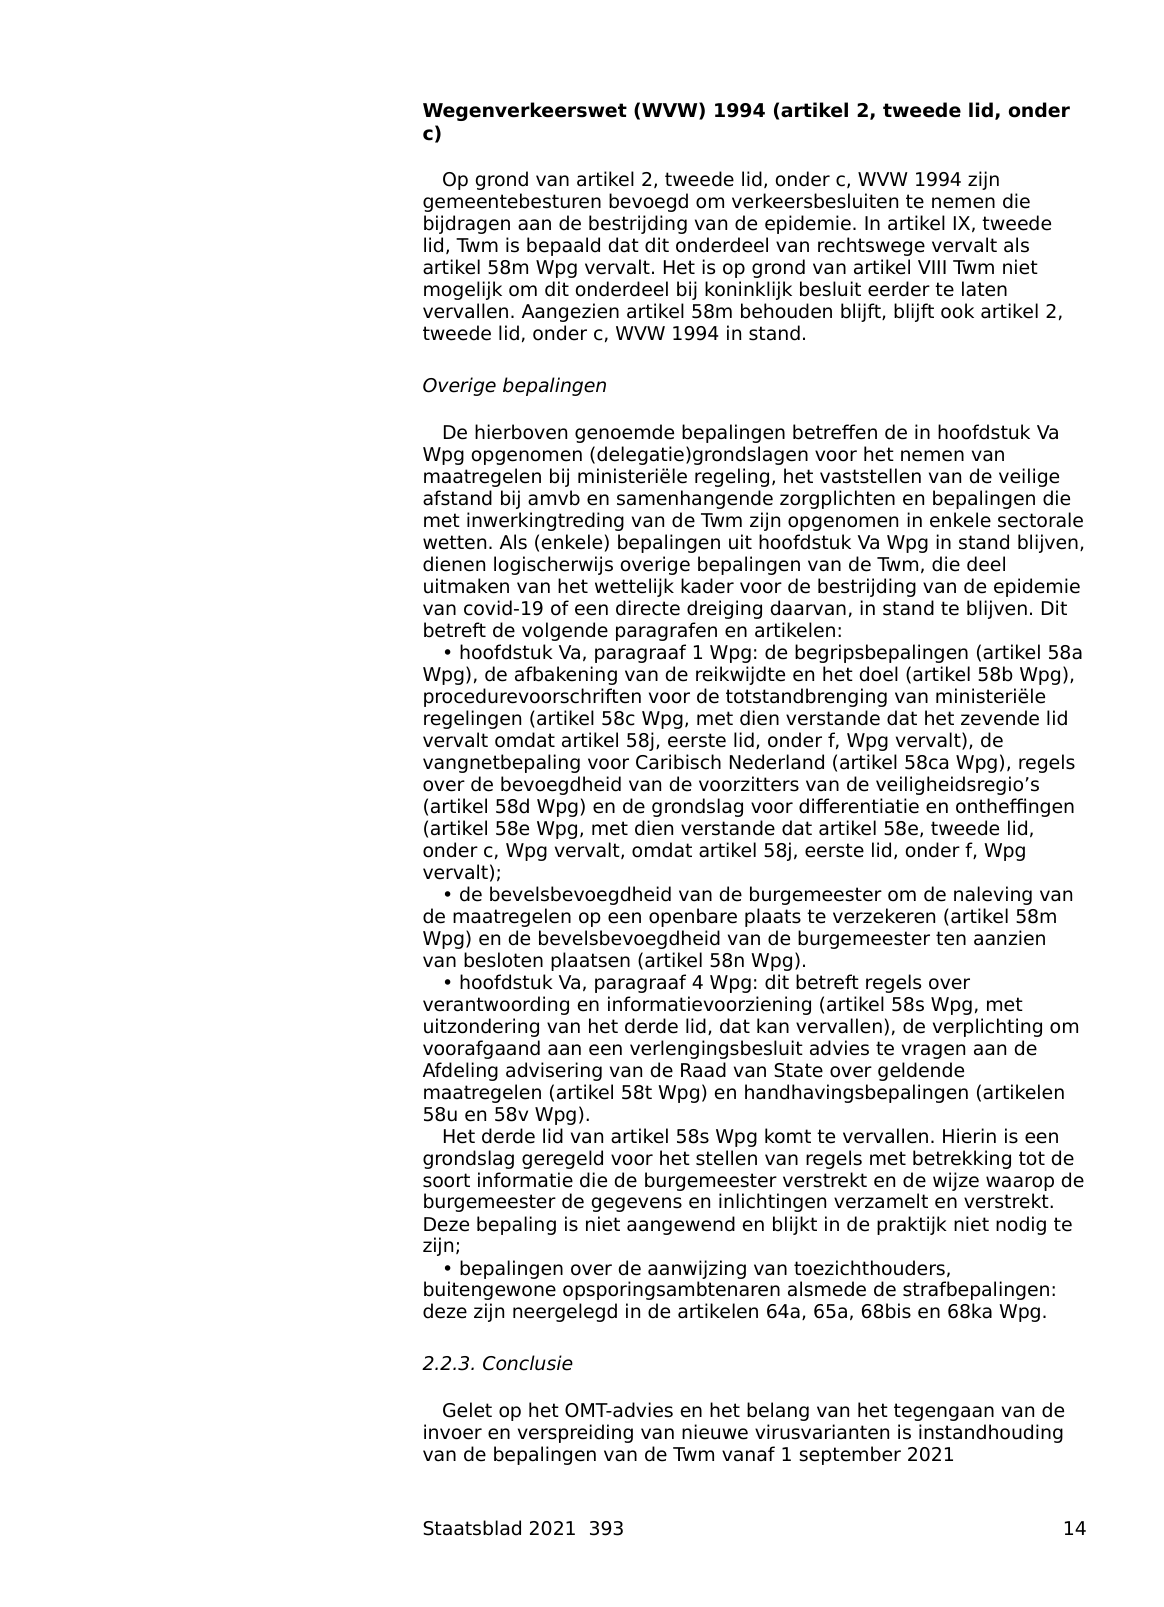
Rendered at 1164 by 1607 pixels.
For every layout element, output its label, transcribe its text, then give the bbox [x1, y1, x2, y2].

subtitle 2.2.3. Conclusie [422, 1353, 1087, 1375]
text Op grond van artikel 2, tweede lid, onder c, WVW 1994 zijn gemeentebesturen bevoegd om verkeersbesluiten te nemen die bijdragen aan de bestrijding van de epidemie. In artikel IX, tweede lid, Twm is bepaald dat dit onderdeel van rechtswege vervalt als artikel 58m Wpg vervalt. Het is op grond van artikel VIII Twm niet mogelijk om dit onderdeel bij koninklijk besluit eerder te laten vervallen. Aangezien artikel 58m behouden blijft, blijft ook artikel 2, tweede lid, onder c, WVW 1994 in stand. [422, 169, 1087, 345]
subtitle Overige bepalingen [422, 375, 1087, 397]
text • de bevelsbevoegdheid van de burgemeester om de naleving van de maatregelen op een openbare plaats te verzekeren (artikel 58m Wpg) en de bevelsbevoegdheid van de burgemeester ten aanzien van besloten plaatsen (artikel 58n Wpg). [422, 884, 1087, 972]
text • bepalingen over de aanwijzing van toezichthouders, buitengewone opsporingsambtenaren alsmede de strafbepalingen: deze zijn neergelegd in de artikelen 64a, 65a, 68bis en 68ka Wpg. [422, 1257, 1087, 1323]
text De hierboven genoemde bepalingen betreffen de in hoofdstuk Va Wpg opgenomen (delegatie)grondslagen voor het nemen van maatregelen bij ministeriële regeling, het vaststellen van de veilige afstand bij amvb en samenhangende zorgplichten en bepalingen die met inwerkingtreding van de Twm zijn opgenomen in enkele sectorale wetten. Als (enkele) bepalingen uit hoofdstuk Va Wpg in stand blijven, dienen logischerwijs overige bepalingen van de Twm, die deel uitmaken van het wettelijk kader voor de bestrijding van de epidemie van covid-19 of een directe dreiging daarvan, in stand te blijven. Dit betreft de volgende paragrafen en artikelen: [422, 422, 1087, 642]
subtitle Wegenverkeerswet (WVW) 1994 (artikel 2, tweede lid, onder c) [422, 100, 1087, 144]
text Gelet op het OMT-advies en het belang van het tegengaan van de invoer en verspreiding van nieuwe virusvarianten is instandhouding van de bepalingen van de Twm vanaf 1 september 2021 [422, 1400, 1087, 1466]
text • hoofdstuk Va, paragraaf 1 Wpg: de begripsbepalingen (artikel 58a Wpg), de afbakening van de reikwijdte en het doel (artikel 58b Wpg), procedurevoorschriften voor de totstandbrenging van ministeriële regelingen (artikel 58c Wpg, met dien verstande dat het zevende lid vervalt omdat artikel 58j, eerste lid, onder f, Wpg vervalt), de vangnetbepaling voor Caribisch Nederland (artikel 58ca Wpg), regels over de bevoegdheid van de voorzitters van de veiligheidsregio’s (artikel 58d Wpg) en de grondslag voor differentiatie en ontheffingen (artikel 58e Wpg, met dien verstande dat artikel 58e, tweede lid, onder c, Wpg vervalt, omdat artikel 58j, eerste lid, onder f, Wpg vervalt); [422, 642, 1087, 884]
text Het derde lid van artikel 58s Wpg komt te vervallen. Hierin is een grondslag geregeld voor het stellen van regels met betrekking tot de soort informatie die de burgemeester verstrekt en de wijze waarop de burgemeester de gegevens en inlichtingen verzamelt en verstrekt. Deze bepaling is niet aangewend en blijkt in de praktijk niet nodig te zijn; [422, 1126, 1087, 1257]
text • hoofdstuk Va, paragraaf 4 Wpg: dit betreft regels over verantwoording en informatievoorziening (artikel 58s Wpg, met uitzondering van het derde lid, dat kan vervallen), de verplichting om voorafgaand aan een verlengingsbesluit advies te vragen aan de Afdeling advisering van de Raad van State over geldende maatregelen (artikel 58t Wpg) en handhavingsbepalingen (artikelen 58u en 58v Wpg). [422, 972, 1087, 1126]
